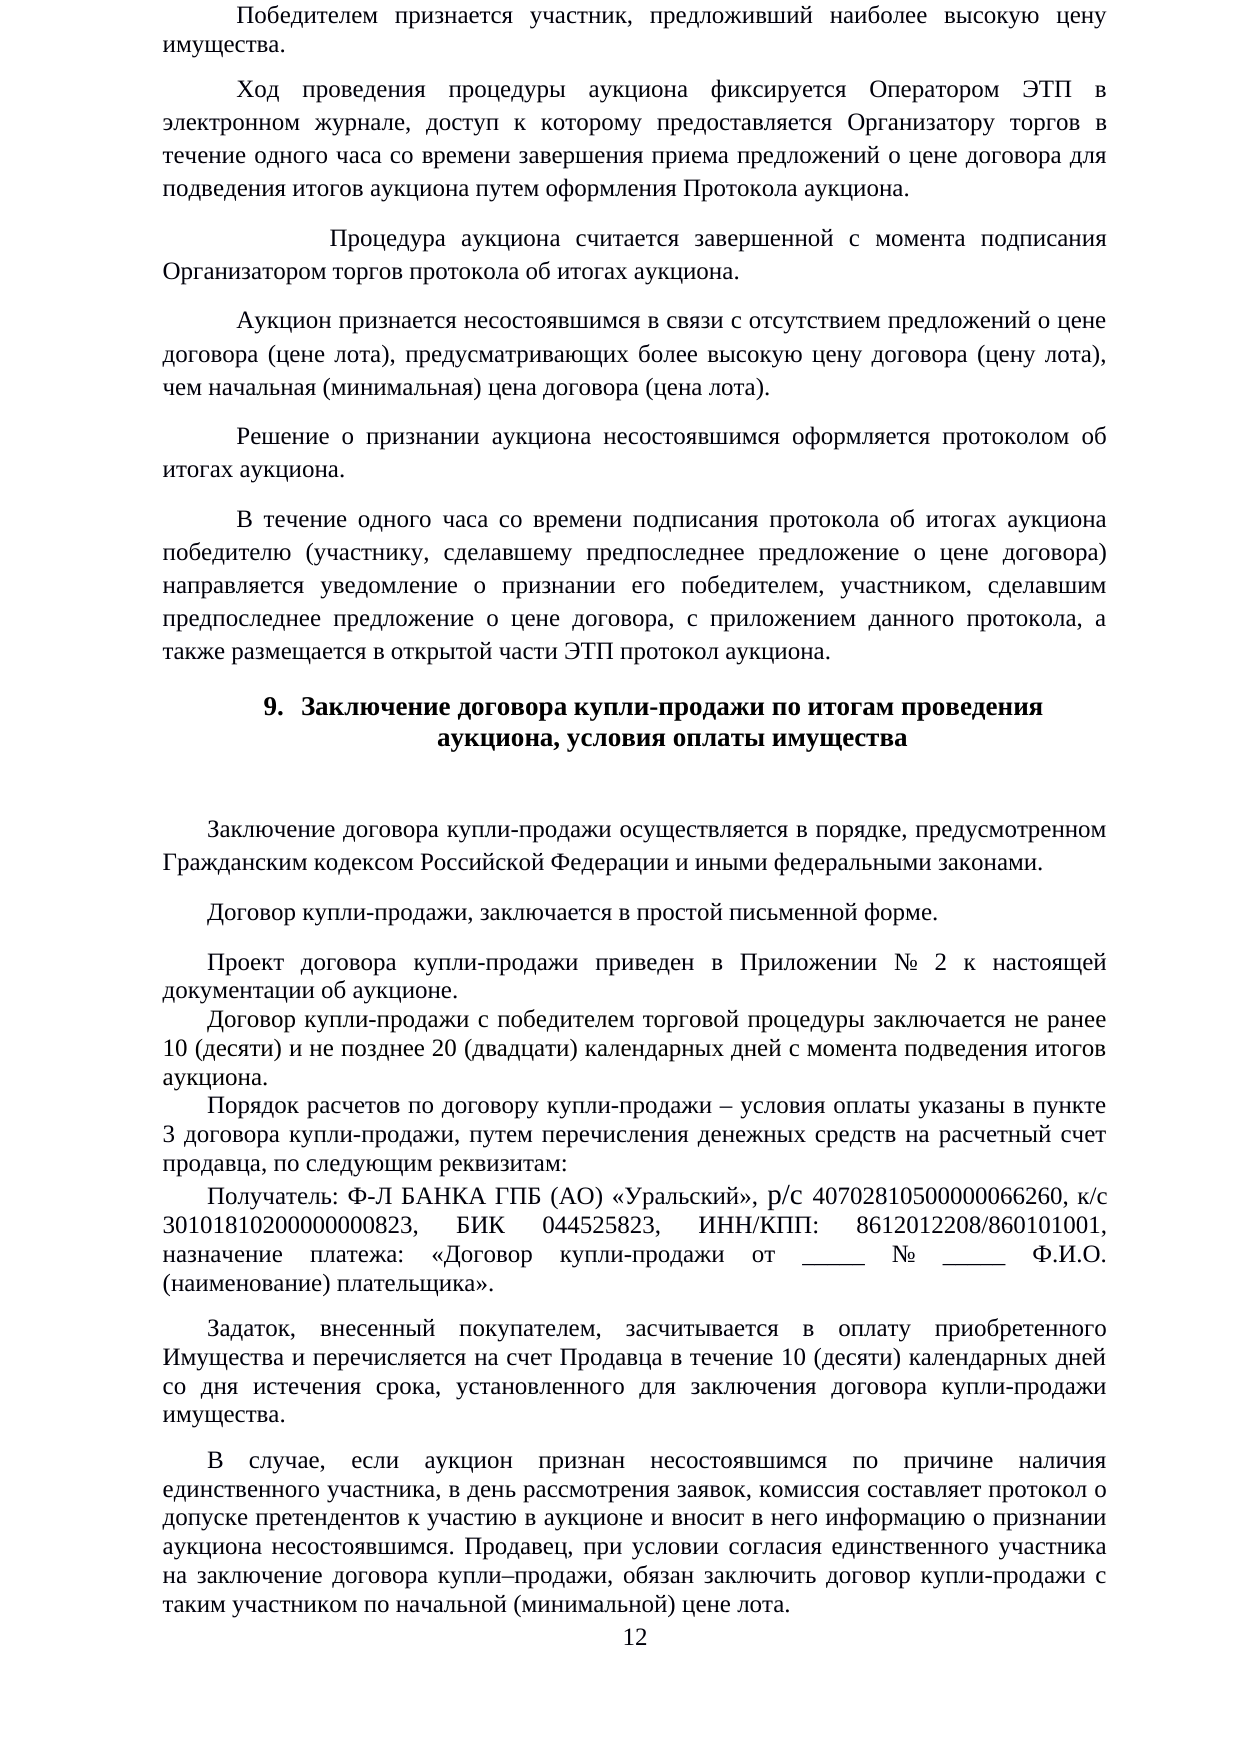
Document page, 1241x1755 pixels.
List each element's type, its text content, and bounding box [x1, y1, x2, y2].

text Процедура аукциона считается завершенной с момента подписания Организатором торгов протокола об итогах аукциона. [162, 223, 1107, 285]
text Ход проведения процедуры аукциона фиксируется Оператором ЭТП в электронном журнале, доступ к которому предоставляется Организатору торгов в течение одного часа со времени завершения приема предложений о цене договора для подведения итогов аукциона путем оформления Протокола аукциона. [162, 74, 1107, 202]
text Аукцион признается несостоявшимся в связи с отсутствием предложений о цене договора (цене лота), предусматривающих более высокую цену договора (цену лота), чем начальная (минимальная) цена договора (цена лота). [162, 306, 1107, 400]
list Заключение договора купли-продажи по итогам проведения аукциона, условия оплаты имущества [200, 690, 1107, 752]
text В течение одного часа со времени подписания протокола об итогах аукциона победителю (участнику, сделавшему предпоследнее предложение о цене договора) направляется уведомление о признании его победителем, участником, сделавшим предпоследнее предложение о цене договора, с приложением данного протокола, а также размещается в открытой части ЭТП протокол аукциона. [162, 504, 1107, 665]
text Решение о признании аукциона несостоявшимся оформляется протоколом об итогах аукциона. [162, 421, 1107, 483]
text Получатель: Ф-Л БАНКА ГПБ (АО) «Уральский», р/с 40702810500000066260, к/с 30101810200000000823, БИК 044525823, ИНН/КПП: 8612012208/860101001, назначение платежа: «Договор купли-продажи от _____ № _____ Ф.И.О. (наименование) плательщика». [162, 1177, 1107, 1297]
text В случае, если аукцион признан несостоявшимся по причине наличия единственного участника, в день рассмотрения заявок, комиссия составляет протокол о допуске претендентов к участию в аукционе и вносит в него информацию о признании аукциона несостоявшимся. Продавец, при условии согласия единственного участника на заключение договора купли–продажи, обязан заключить договор купли-продажи с таким участником по начальной (минимальной) цене лота. [162, 1445, 1107, 1617]
text Заключение договора купли-продажи осуществляется в порядке, предусмотренном Гражданским кодексом Российской Федерации и иными федеральными законами. [162, 814, 1107, 876]
text Порядок расчетов по договору купли-продажи – условия оплаты указаны в пункте 3 договора купли-продажи, путем перечисления денежных средств на расчетный счет продавца, по следующим реквизитам: [162, 1091, 1108, 1177]
text Проект договора купли-продажи приведен в Приложении № 2 к настоящей документации об аукционе. [162, 947, 1108, 1004]
text Договор купли-продажи с победителем торговой процедуры заключается не ранее 10 (десяти) и не позднее 20 (двадцати) календарных дней с момента подведения итогов аукциона. [162, 1004, 1107, 1091]
text Задаток, внесенный покупателем, засчитывается в оплату приобретенного Имущества и перечисляется на счет Продавца в течение 10 (десяти) календарных дней со дня истечения срока, установленного для заключения договора купли-продажи имущества. [162, 1313, 1107, 1428]
text Победителем признается участник, предложивший наиболее высокую цену имущества. [162, 0, 1107, 57]
text Договор купли-продажи, заключается в простой письменной форме. [162, 897, 1107, 926]
